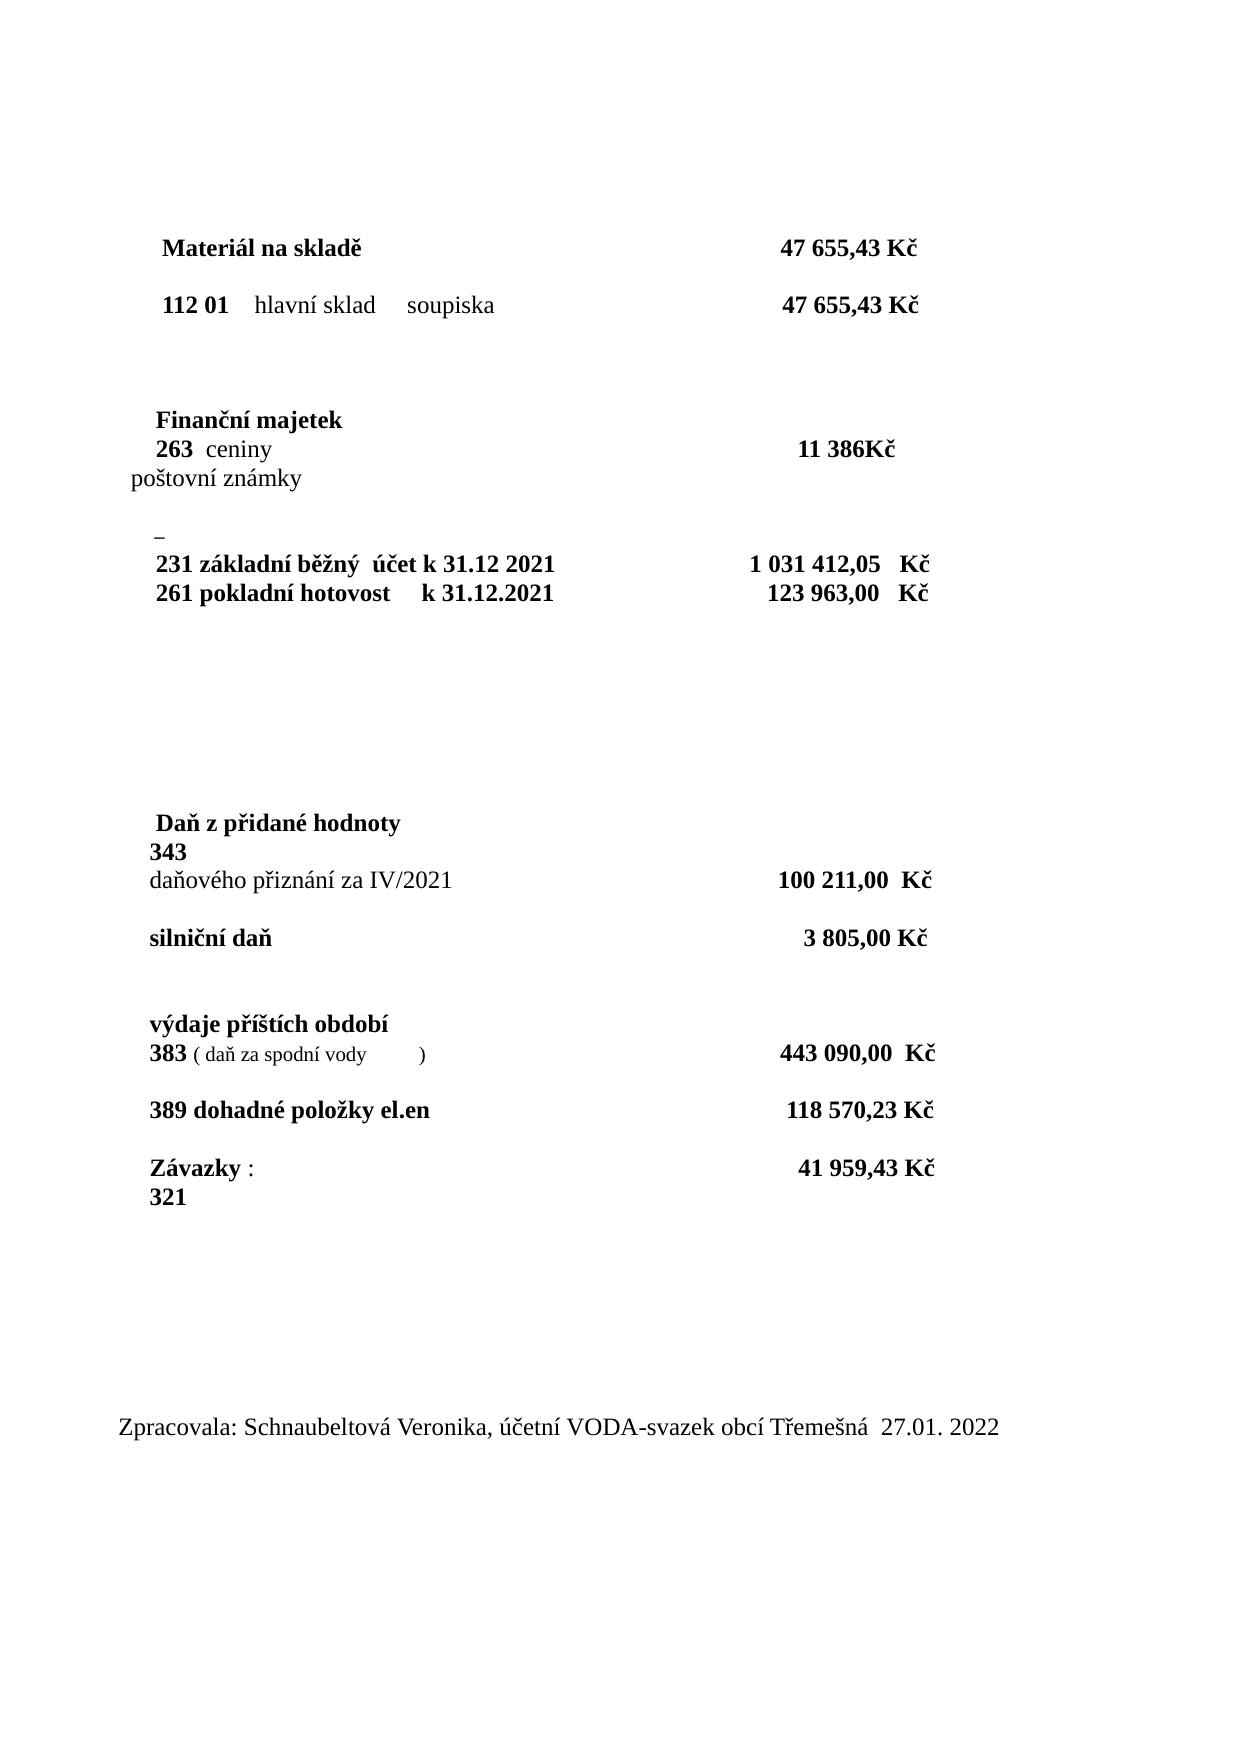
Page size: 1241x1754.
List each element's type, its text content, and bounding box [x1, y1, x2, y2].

text výdaje příštích období [118, 1009, 1122, 1038]
text 263 ceniny 11 386Kč [118, 434, 1122, 463]
text 321 [118, 1182, 1122, 1211]
text Materiál na skladě 47 655,43 Kč [118, 233, 1122, 262]
text silniční daň 3 805,00 Kč [118, 923, 1122, 952]
text daňového přiznání za IV/2021 100 211,00 Kč [118, 866, 1122, 894]
text Finanční majetek [118, 406, 1122, 434]
text Závazky : 41 959,43 Kč [118, 1153, 1122, 1182]
text 343 [118, 837, 1122, 866]
text 383 ( daň za spodní vody ) 443 090,00 Kč [118, 1038, 1122, 1067]
text Zpracovala: Schnaubeltová Veronika, účetní VODA-svazek obcí Třemešná 27.01. 2022 [118, 1412, 1122, 1441]
text 261 pokladní hotovost k 31.12.2021 123 963,00 Kč [118, 578, 1122, 607]
text Daň z přidané hodnoty [118, 808, 1122, 837]
text 231 základní běžný účet k 31.12 2021 1 031 412,05 Kč [118, 549, 1122, 578]
text poštovní známky [118, 463, 1122, 492]
text 389 dohadné položky el.en 118 570,23 Kč [118, 1096, 1122, 1124]
text 112 01 hlavní sklad soupiska 47 655,43 Kč [118, 291, 1122, 319]
